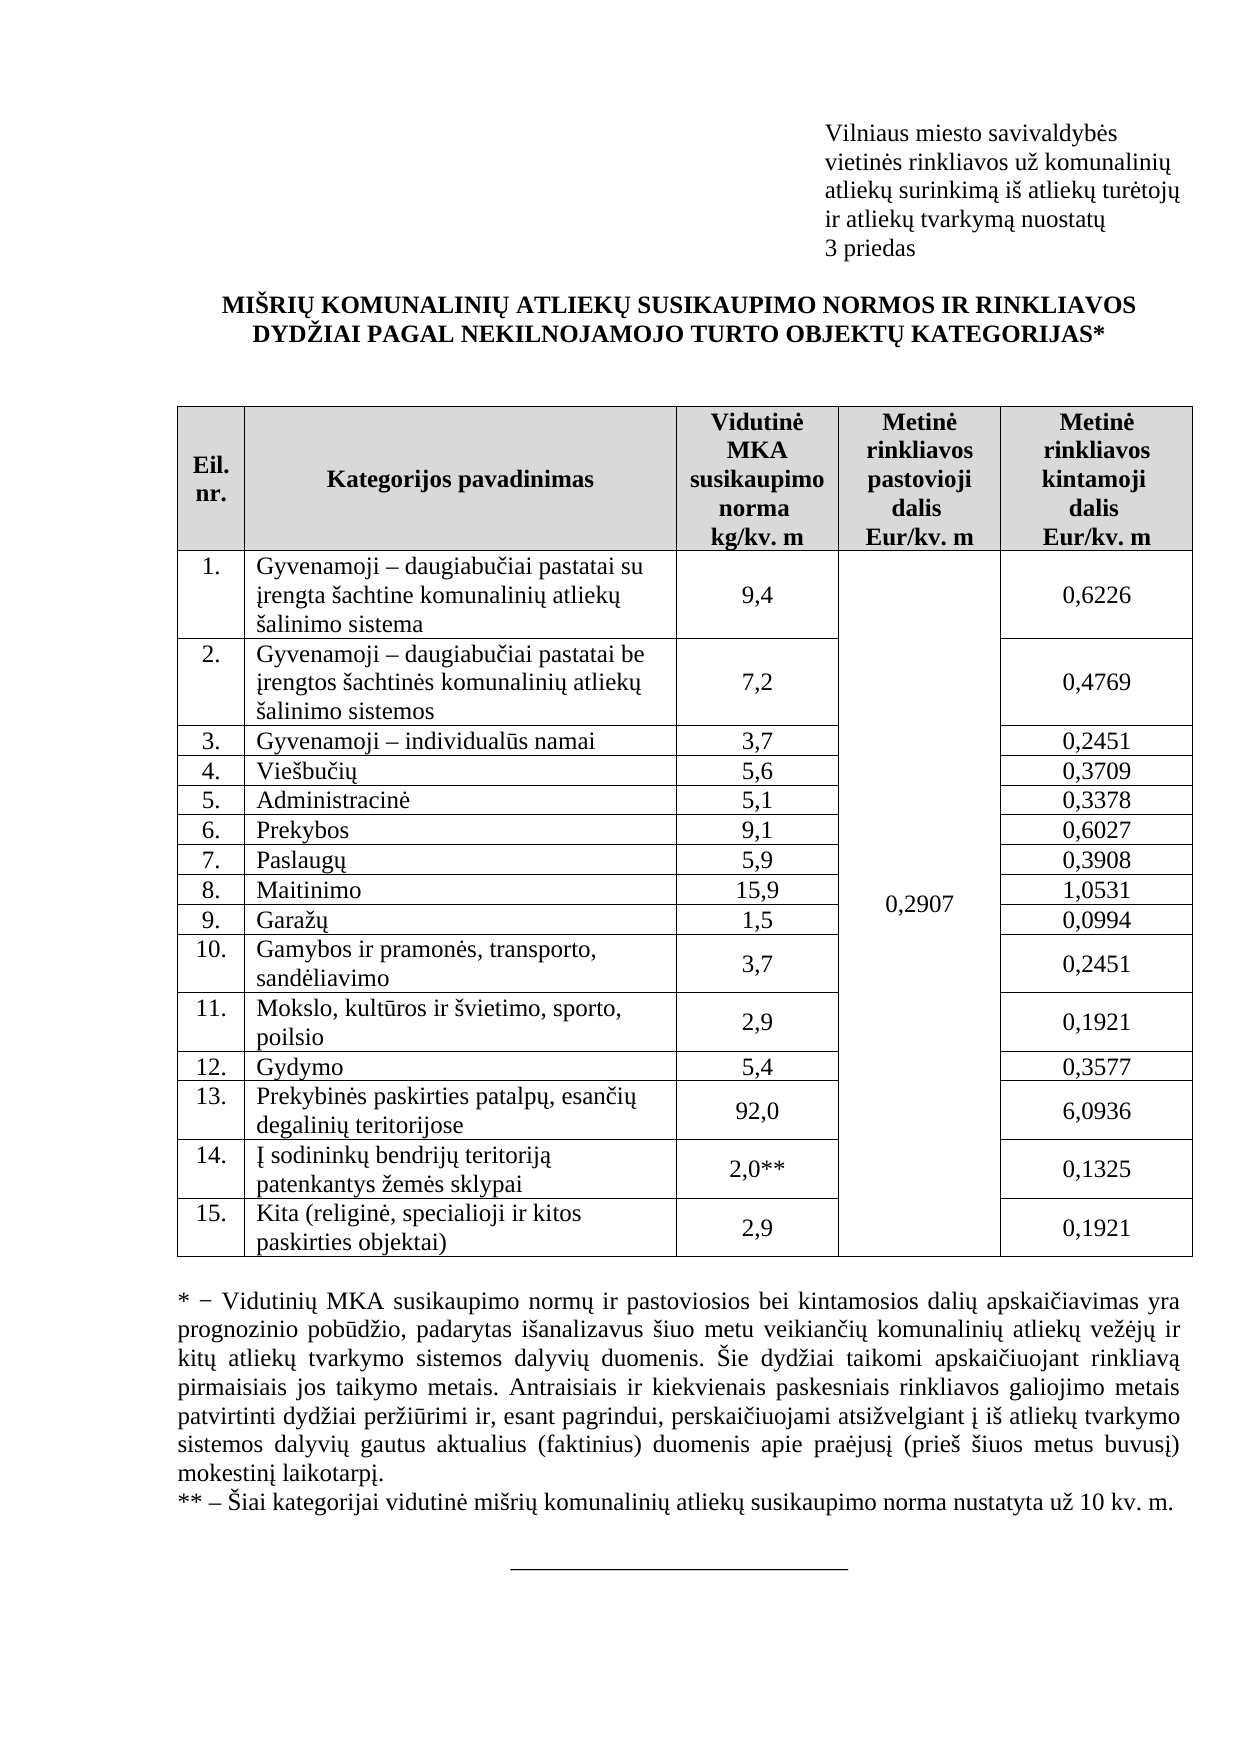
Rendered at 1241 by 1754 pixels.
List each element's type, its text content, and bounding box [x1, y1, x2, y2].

table_cell Kita (religinė, specialioji ir kitos paskirties objektai) [245, 1199, 676, 1256]
table_cell 0,1325 [1001, 1140, 1192, 1197]
table_cell Prekybos [245, 815, 676, 844]
table_cell 5. [178, 786, 244, 814]
table_cell Administracinė [245, 786, 676, 814]
table_cell 5,9 [677, 845, 838, 874]
table_cell Mokslo, kultūros ir švietimo, sporto, poilsio [245, 993, 676, 1051]
table_cell 0,3577 [1001, 1052, 1192, 1080]
table_cell Gyvenamoji – individualūs namai [245, 726, 676, 755]
table_cell 8. [178, 875, 244, 904]
table_cell 0,2451 [1001, 726, 1192, 755]
table_cell Į sodininkų bendrijų teritoriją patenkantys žemės sklypai [245, 1140, 676, 1197]
table_cell 15. [178, 1199, 244, 1256]
table_cell 1,5 [677, 905, 838, 933]
table_cell 5,4 [677, 1052, 838, 1080]
table_cell 0,0994 [1001, 905, 1192, 933]
table_cell 2,0** [677, 1140, 838, 1197]
table_cell 5,1 [677, 786, 838, 814]
table_cell Gydymo [245, 1052, 676, 1080]
table_cell 92,0 [677, 1081, 838, 1139]
table_cell 1,0531 [1001, 875, 1192, 904]
table_cell Viešbučių [245, 756, 676, 784]
table_cell 0,3908 [1001, 845, 1192, 874]
table_cell 1. [178, 551, 244, 638]
table_cell 9. [178, 905, 244, 933]
table_header Eil. nr. [178, 407, 244, 550]
text 3 priedas [824, 233, 1181, 262]
table_cell 0,3709 [1001, 756, 1192, 784]
table_cell 0,6226 [1001, 551, 1192, 638]
table_cell 12. [178, 1052, 244, 1080]
table_cell 6. [178, 815, 244, 844]
text ** – Šiai kategorijai vidutinė mišrių komunalinių atliekų susikaupimo norma nustatyta už 10 kv. m. [177, 1487, 1181, 1516]
table_header Metinė rinkliavos kintamoji dalis Eur/kv. m [1001, 407, 1192, 550]
table_cell 0,6027 [1001, 815, 1192, 844]
table_header Vidutinė MKA susikaupimo norma kg/kv. m [677, 407, 838, 550]
table_cell 0,2907 [839, 551, 1000, 1256]
table_cell 0,4769 [1001, 639, 1192, 725]
table_cell 0,1921 [1001, 993, 1192, 1051]
table_cell 3,7 [677, 726, 838, 755]
text * − Vidutinių MKA susikaupimo normų ir pastoviosios bei kintamosios dalių apskaičiavimas yra prognozinio pobūdžio, padarytas išanalizavus šiuo metu veikiančių komunalinių atliekų vežėjų ir kitų atliekų tvarkymo sistemos dalyvių duomenis. Šie dydžiai taikomi apskaičiuojant rinkliavą pirmaisiais jos taikymo metais. Antraisiais ir kiekvienais paskesniais rinkliavos galiojimo metais patvirtinti dydžiai peržiūrimi ir, esant pagrindui, perskaičiuojami atsižvelgiant į iš atliekų tvarkymo sistemos dalyvių gautus aktualius (faktinius) duomenis apie praėjusį (prieš šiuos metus buvusį) mokestinį laikotarpį. [177, 1286, 1181, 1487]
table_cell 13. [178, 1081, 244, 1139]
table_cell 14. [178, 1140, 244, 1197]
table_cell Maitinimo [245, 875, 676, 904]
table_cell Gyvenamoji – daugiabučiai pastatai su įrengta šachtine komunalinių atliekų šalinimo sistema [245, 551, 676, 638]
table_cell 5,6 [677, 756, 838, 784]
table_cell 0,3378 [1001, 786, 1192, 814]
table_cell 9,1 [677, 815, 838, 844]
table_cell 11. [178, 993, 244, 1051]
table_cell Paslaugų [245, 845, 676, 874]
table_cell 7,2 [677, 639, 838, 725]
table_cell 3,7 [677, 935, 838, 992]
table_cell 7. [178, 845, 244, 874]
table_cell 3. [178, 726, 244, 755]
text MIŠRIŲ KOMUNALINIŲ ATLIEKŲ SUSIKAUPIMO NORMOS IR RINKLIAVOS DYDŽIAI PAGAL NEKILNOJAMOJO TURTO OBJEKTŲ KATEGORIJAS* [177, 291, 1181, 348]
table_cell 2,9 [677, 993, 838, 1051]
table_cell Prekybinės paskirties patalpų, esančių degalinių teritorijose [245, 1081, 676, 1139]
table_cell 2. [178, 639, 244, 725]
table_cell 9,4 [677, 551, 838, 638]
table_cell 4. [178, 756, 244, 784]
table_header Metinė rinkliavos pastovioji dalis Eur/kv. m [839, 407, 1000, 550]
table_cell Gamybos ir pramonės, transporto, sandėliavimo [245, 935, 676, 992]
table_cell 0,1921 [1001, 1199, 1192, 1256]
text vietinės rinkliavos už komunalinių atliekų surinkimą iš atliekų turėtojų ir atliekų tvarkymą nuostatų [824, 147, 1181, 233]
text Vilniaus miesto savivaldybės [824, 118, 1181, 147]
table_cell 2,9 [677, 1199, 838, 1256]
table_header Kategorijos pavadinimas [245, 407, 676, 550]
table_cell 10. [178, 935, 244, 992]
table_cell Gyvenamoji – daugiabučiai pastatai be įrengtos šachtinės komunalinių atliekų šalinimo sistemos [245, 639, 676, 725]
table_cell 0,2451 [1001, 935, 1192, 992]
text ___________________________ [177, 1544, 1181, 1573]
table_cell 15,9 [677, 875, 838, 904]
table_cell Garažų [245, 905, 676, 933]
table_cell 6,0936 [1001, 1081, 1192, 1139]
